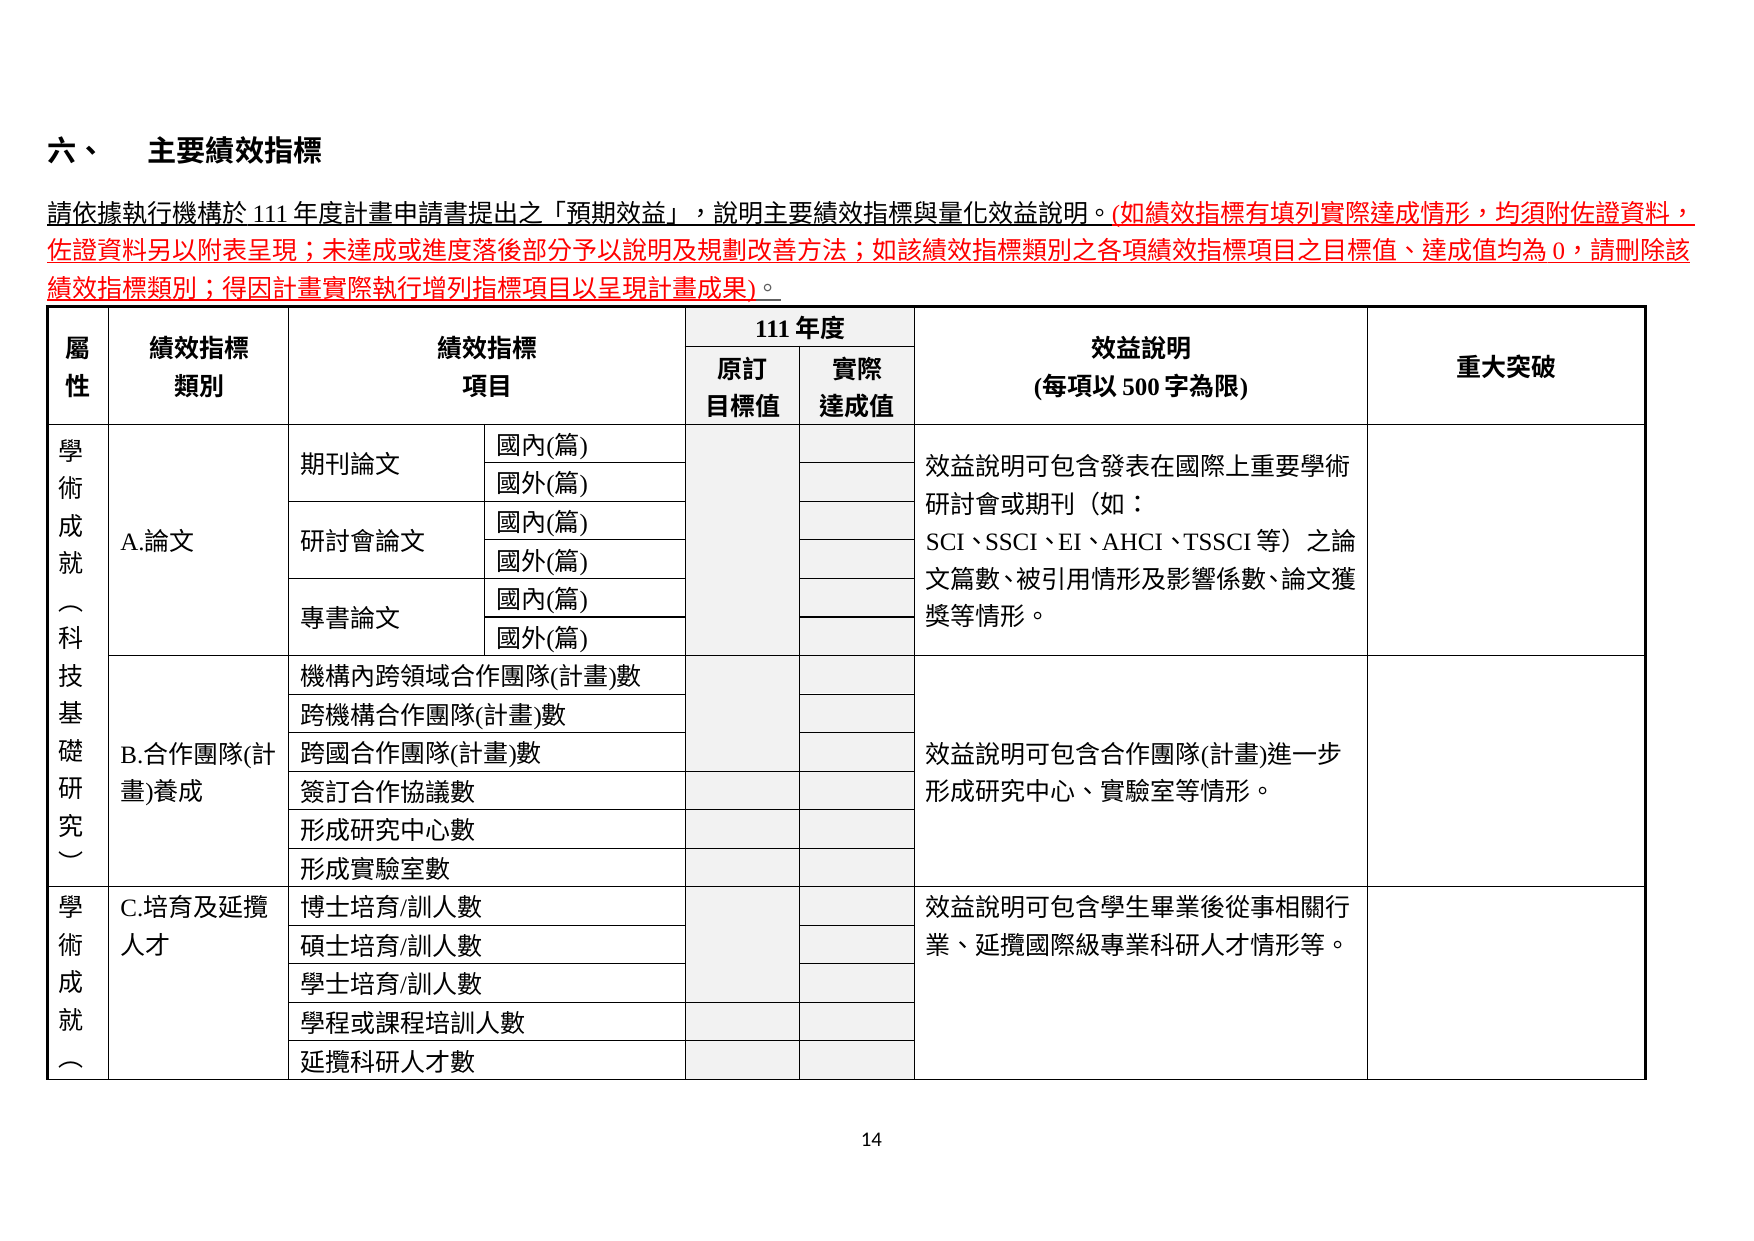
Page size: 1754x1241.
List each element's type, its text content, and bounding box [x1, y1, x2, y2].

table_cell [1368, 656, 1644, 886]
table_cell 國內(篇) [485, 502, 685, 539]
table_cell [686, 425, 799, 655]
table_header 績效指標 類別 [109, 308, 288, 424]
table_header 績效指標 項目 [289, 308, 685, 424]
table_cell [686, 1041, 799, 1079]
table_cell 效益說明可包含合作團隊(計畫)進一步形成研究中心、實驗室等情形。 [915, 656, 1367, 886]
table_cell [800, 733, 914, 771]
table_cell 學士培育/訓人數 [289, 964, 685, 1002]
table_header 效益說明 (每項以500字為限) [915, 308, 1367, 424]
table_cell [686, 656, 799, 771]
table_cell 效益說明可包含發表在國際上重要學術研討會或期刊（如：SCI、SSCI、EI、AHCI、TSSCI等）之論文篇數、被引用情形及影響係數、論文獲獎等情形。 [915, 425, 1367, 655]
table_cell 期刊論文 [289, 425, 484, 501]
subtitle 主要績效指標 [47, 111, 1695, 186]
table_cell [686, 810, 799, 848]
table_cell [800, 463, 914, 501]
table_cell 效益說明可包含學生畢業後從事相關行業、延攬國際級專業科研人才情形等。 [915, 887, 1367, 1079]
table_cell C.培育及延攬人才 [109, 887, 288, 1079]
table_cell [1368, 887, 1644, 1079]
table_cell 學 術 成 就 ︵ 科 技 基 礎 研 究 ︶ [49, 425, 108, 886]
table_cell [800, 540, 914, 578]
table_cell [800, 849, 914, 886]
table_cell [800, 502, 914, 539]
table_cell 國內(篇) [485, 425, 685, 462]
table_cell 專書論文 [289, 579, 484, 655]
table_cell 跨國合作團隊(計畫)數 [289, 733, 685, 771]
table_cell [800, 618, 914, 655]
table_cell 學程或課程培訓人數 [289, 1003, 685, 1040]
table_header 重大突破 [1368, 308, 1644, 424]
table_cell B.合作團隊(計畫)養成 [109, 656, 288, 886]
text 佐證資料另以附表呈現；未達成或進度落後部分予以說明及規劃改善方法；如該績效指標類別之各項績效指標項目之目標值、達成值均為0，請刪除該績效指標類別；得因計畫實際執行增列指標項目以呈現計畫成果)。 [47, 226, 1695, 305]
table_cell 延攬科研人才數 [289, 1041, 685, 1079]
table_cell [800, 425, 914, 462]
table_cell [800, 810, 914, 848]
table_cell 國外(篇) [485, 618, 685, 655]
table_cell [800, 926, 914, 963]
table_cell 機構內跨領域合作團隊(計畫)數 [289, 656, 685, 693]
table_header 111年度 [686, 308, 914, 346]
table_cell [1368, 425, 1644, 655]
text 請依據執行機構於111年度計畫申請書提出之「預期效益」，說明主要績效指標與量化效益說明。(如績效指標有填列實際達成情形，均須附佐證資料， [47, 192, 1695, 224]
table_cell 研討會論文 [289, 502, 484, 578]
table_cell [800, 887, 914, 925]
table_cell 國外(篇) [485, 540, 685, 578]
table_cell A.論文 [109, 425, 288, 655]
table_header 屬 性 [49, 308, 108, 424]
table_cell [686, 1003, 799, 1040]
table_cell 學 術 成 就 ︵ [49, 887, 108, 1079]
table_cell [800, 772, 914, 809]
table_cell [686, 849, 799, 886]
table_cell 國外(篇) [485, 463, 685, 501]
table_cell 簽訂合作協議數 [289, 772, 685, 809]
table_cell 碩士培育/訓人數 [289, 926, 685, 963]
table_cell 國內(篇) [485, 579, 685, 616]
table_cell [686, 772, 799, 809]
table_cell 博士培育/訓人數 [289, 887, 685, 925]
table_cell [800, 656, 914, 693]
table_cell [686, 887, 799, 1002]
table_cell [800, 579, 914, 616]
table_cell [800, 1003, 914, 1040]
table_cell 形成實驗室數 [289, 849, 685, 886]
table_cell 實際 達成值 [800, 347, 914, 424]
table_cell [800, 1041, 914, 1079]
table_cell 形成研究中心數 [289, 810, 685, 848]
table_cell [800, 695, 914, 732]
table_cell [800, 964, 914, 1002]
table_cell 跨機構合作團隊(計畫)數 [289, 695, 685, 732]
table_cell 原訂 目標值 [686, 347, 799, 424]
